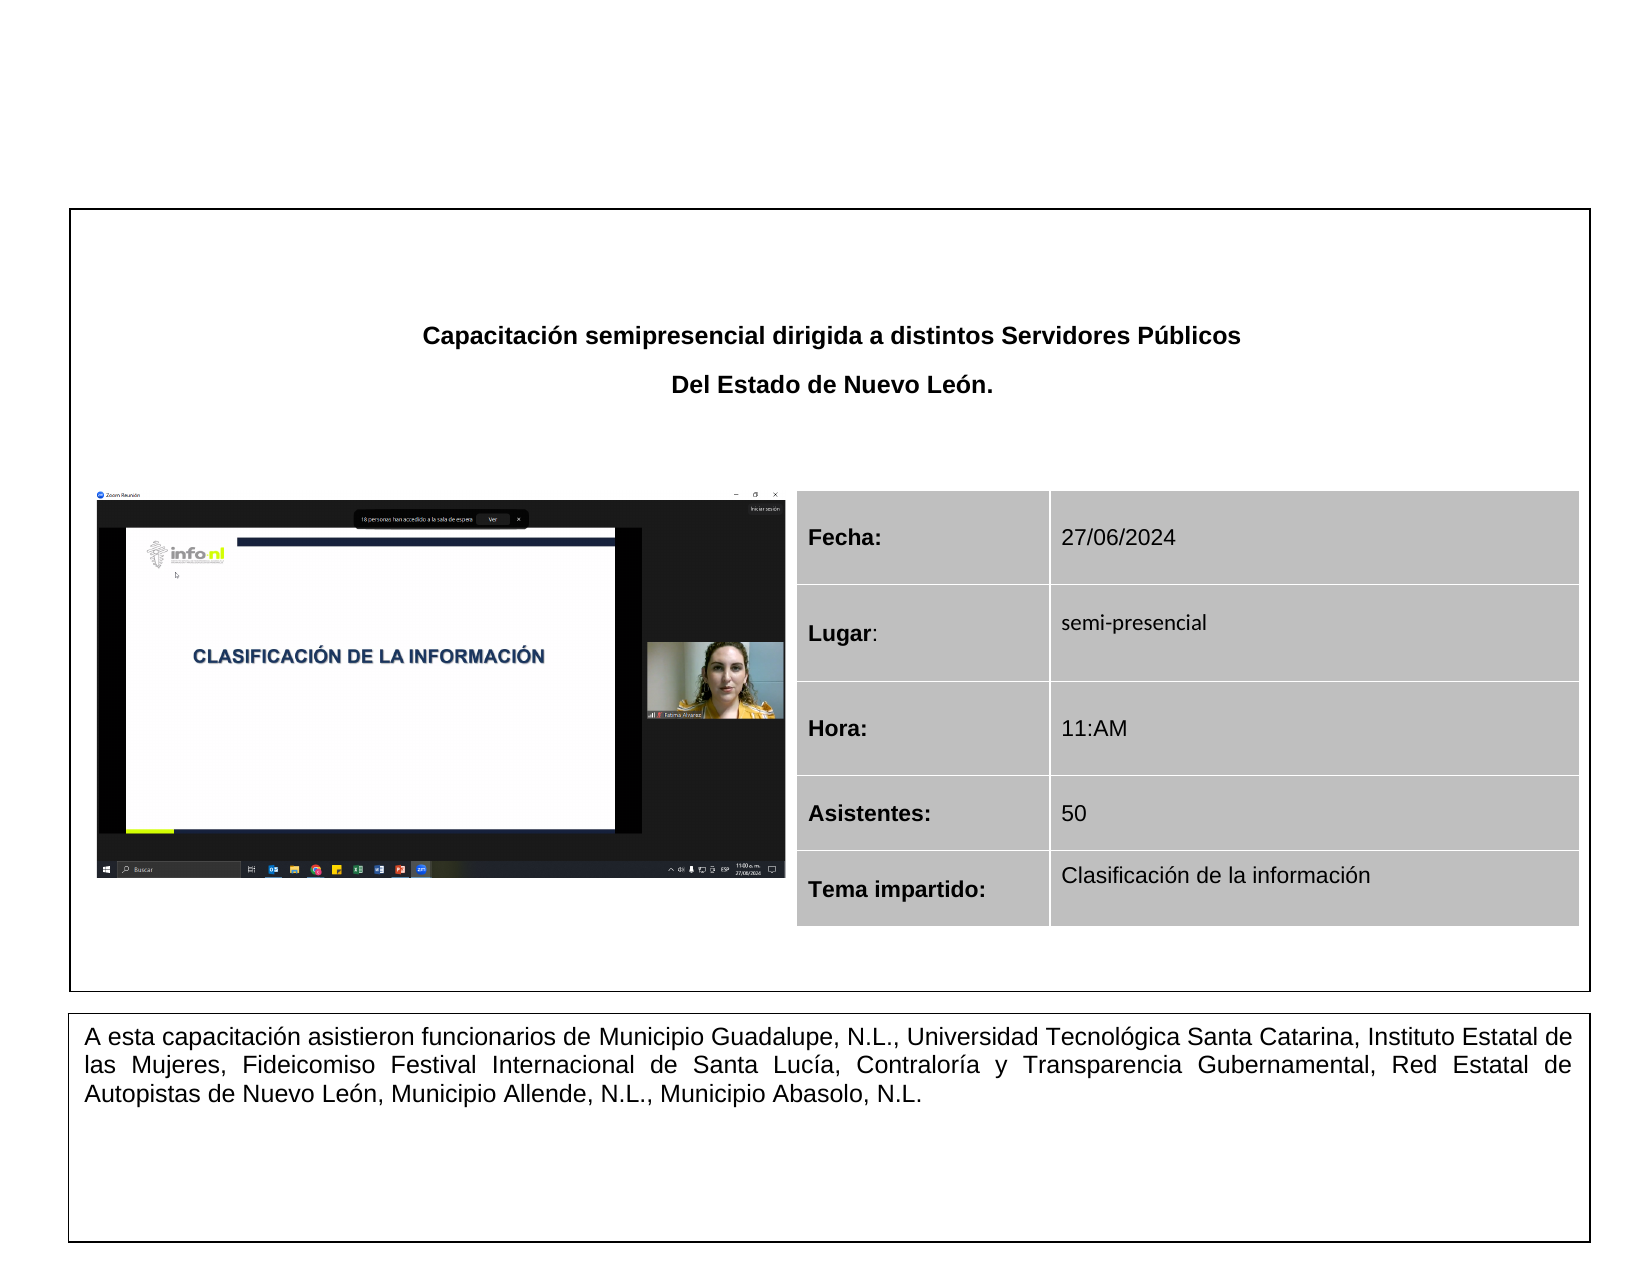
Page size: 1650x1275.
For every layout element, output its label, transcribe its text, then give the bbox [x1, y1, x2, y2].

table_cell Tema impartido: [797, 851, 1049, 926]
table_cell [86, 448, 1579, 489]
table_cell Lugar: [797, 585, 1049, 681]
table_cell Capacitación semipresencial dirigida a distintos Servidores Públicos Del Estado de Nuevo León. [86, 293, 1579, 448]
table_cell 50 [1051, 776, 1579, 850]
table_header [86, 217, 1579, 293]
table_cell Asistentes: [797, 776, 1049, 850]
table_cell [797, 926, 1579, 991]
table_cell 27/06/2024 [1051, 491, 1579, 584]
table_cell [86, 490, 796, 991]
table_cell Hora: [797, 682, 1049, 775]
text A esta capacitación asistieron funcionarios de Municipio Guadalupe, N.L., Universidad Tecnológica Santa Catarina, Instituto Estatal de las Mujeres, Fideicomiso Festival Internacional de Santa Lucía, Contraloría y Transparencia Gubernamental, Red Estatal de Autopistas de Nuevo León, Municipio Allende, N.L., Municipio Abasolo, N.L. [84, 1022, 1574, 1108]
table_cell Clasificación de la información [1051, 851, 1579, 926]
table_cell Fecha: [797, 491, 1049, 584]
table_cell semi-presencial [1051, 585, 1579, 681]
table_cell 11:AM [1051, 682, 1579, 775]
